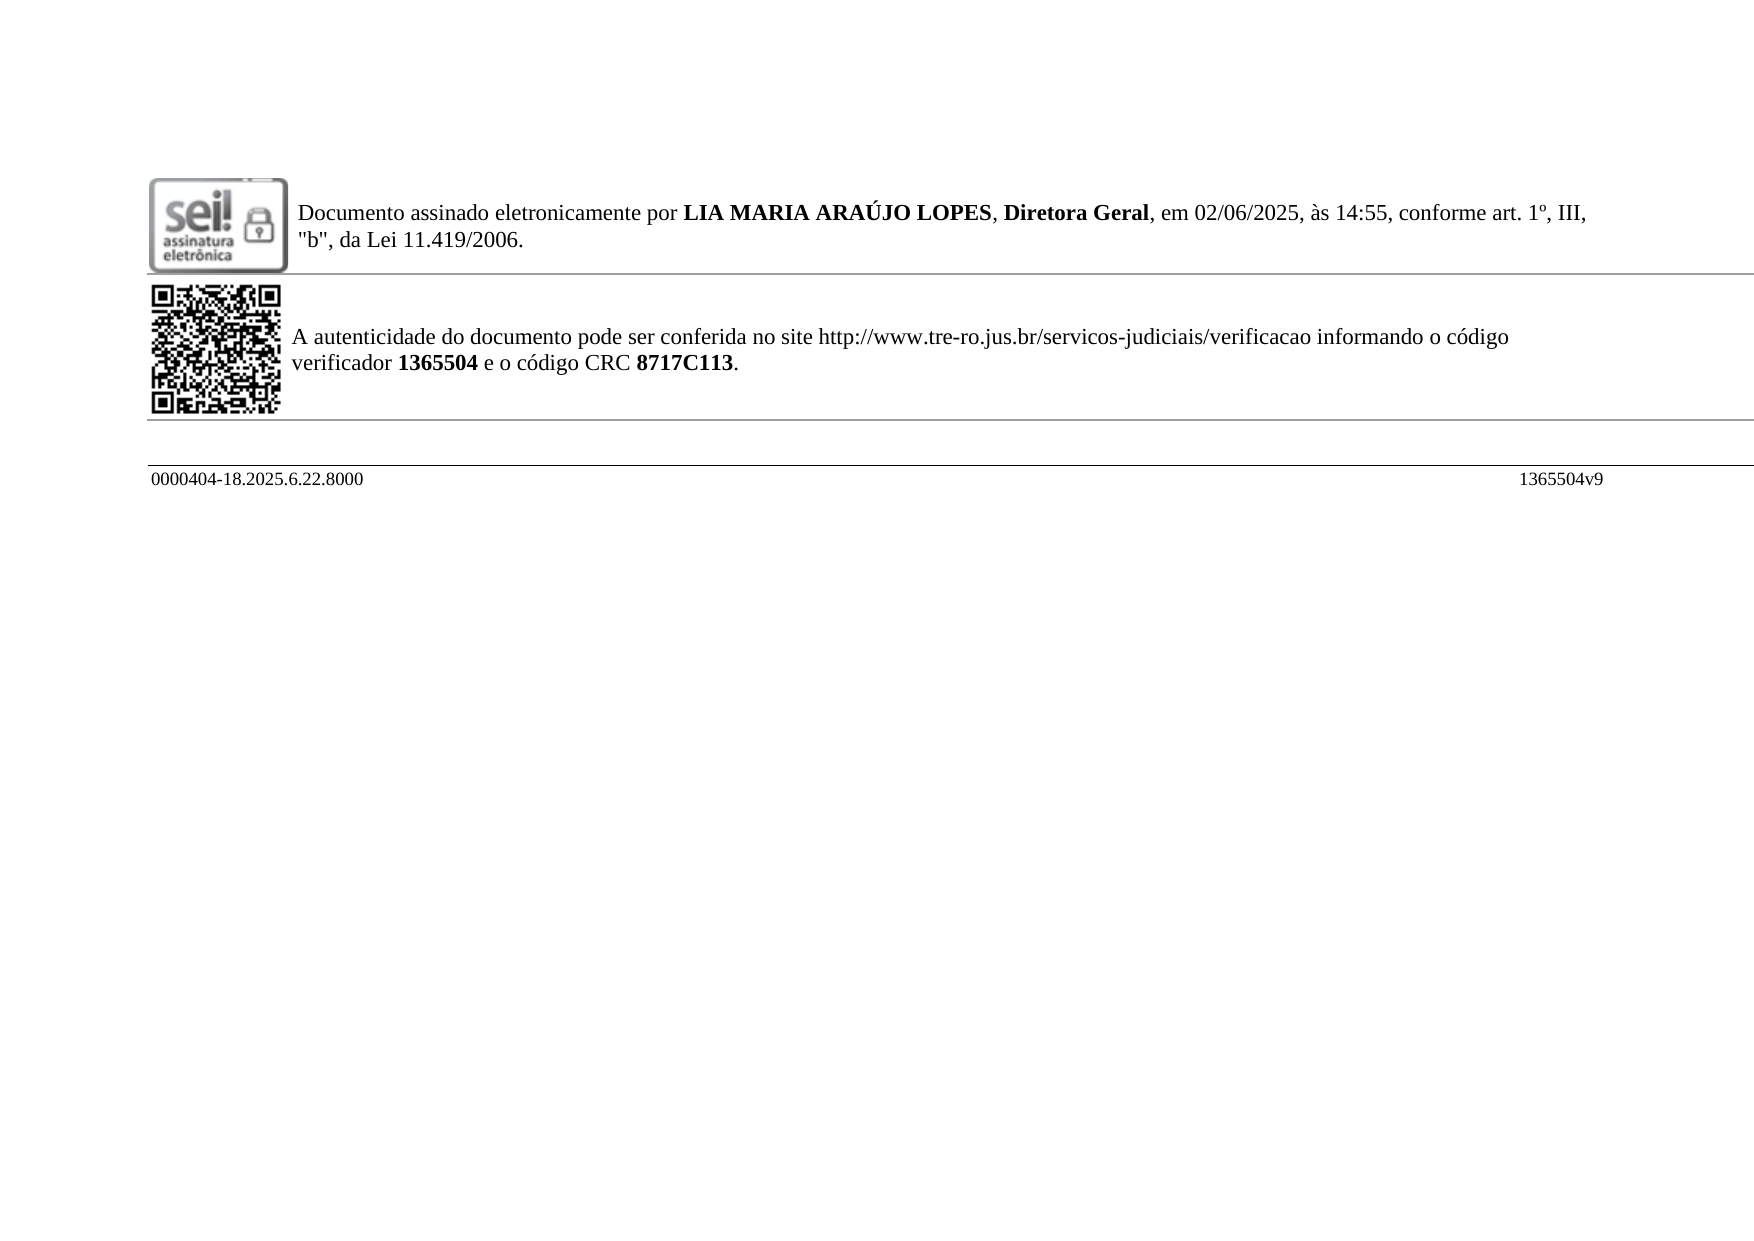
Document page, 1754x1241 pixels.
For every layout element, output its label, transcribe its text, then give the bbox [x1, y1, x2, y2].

table_header [148, 177, 296, 273]
table_header 0000404-18.2025.6.22.8000 [148, 466, 877, 493]
table_header A autenticidade do documento pode ser conferida no site http://www.tre-ro.jus.br/servicos-judiciais/verificacao informando o código verificador 1365504 e o código CRC 8717C113. [290, 281, 1606, 418]
table_header [148, 281, 290, 418]
table_header Documento assinado eletronicamente por LIA MARIA ARAÚJO LOPES, Diretora Geral, em 02/06/2025, às 14:55, conforme art. 1º, III, "b", da Lei 11.419/2006. [296, 177, 1606, 273]
table_header 1365504v9 [877, 466, 1606, 493]
